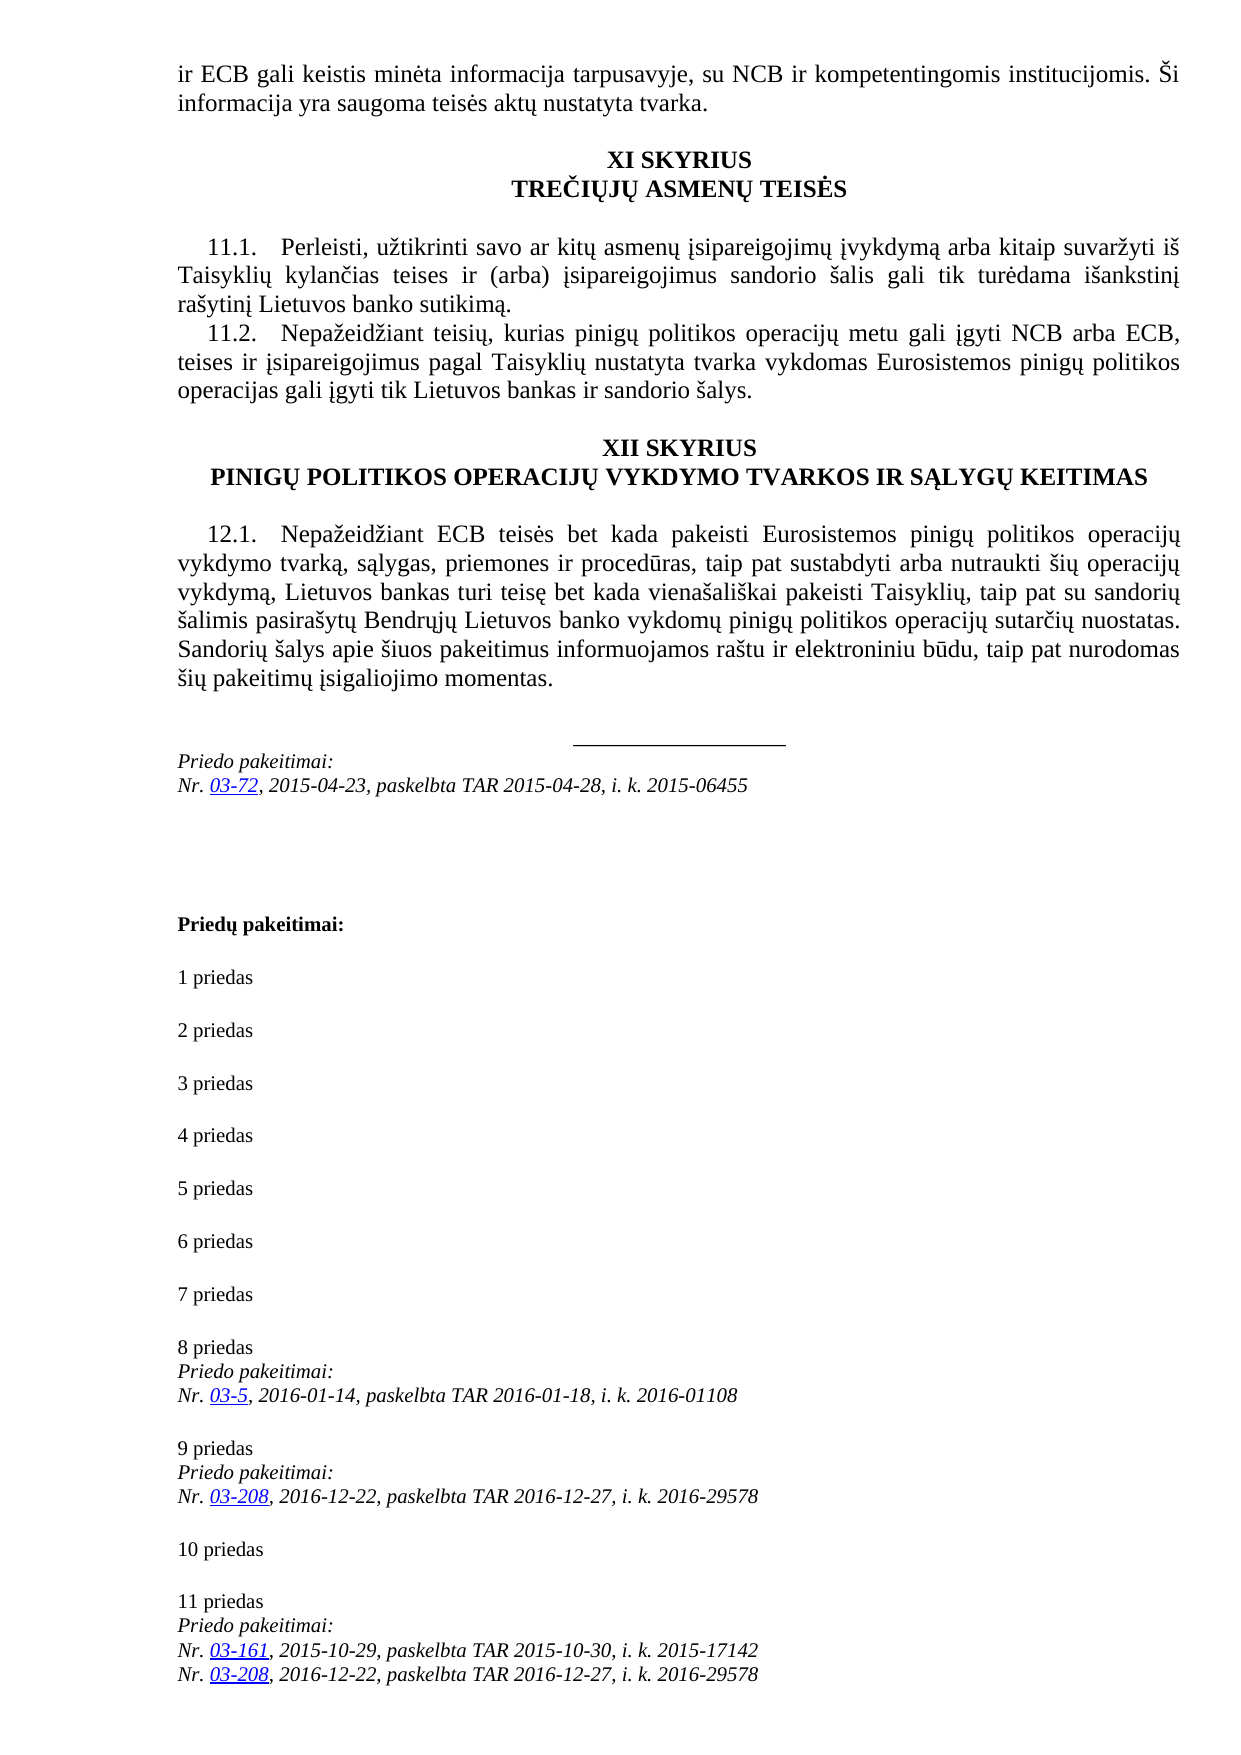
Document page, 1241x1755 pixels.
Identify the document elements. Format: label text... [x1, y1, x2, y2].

text Priedo pakeitimai: [177, 749, 1181, 773]
text Priedo pakeitimai: [177, 1613, 1181, 1637]
text Priedų pakeitimai: [177, 912, 1181, 936]
text 12.1. Nepažeidžiant ECB teisės bet kada pakeisti Eurosistemos pinigų politikos operacijų vykdymo tvarką, sąlygas, priemones ir procedūras, taip pat sustabdyti arba nutraukti šių operacijų vykdymą, Lietuvos bankas turi teisę bet kada vienašališkai pakeisti Taisyklių, taip pat su sandorių šalimis pasirašytų Bendrųjų Lietuvos banko vykdomų pinigų politikos operacijų sutarčių nuostatas. Sandorių šalys apie šiuos pakeitimus informuojamos raštu ir elektroniniu būdu, taip pat nurodomas šių pakeitimų įsigaliojimo momentas. [177, 519, 1181, 692]
text 9 priedas [177, 1436, 1181, 1460]
text 2 priedas [177, 1018, 1181, 1042]
text 10 priedas [177, 1537, 1181, 1561]
text 8 priedas [177, 1335, 1181, 1359]
text ir ECB gali keistis minėta informacija tarpusavyje, su NCB ir kompetentingomis institucijomis. Ši informacija yra saugoma teisės aktų nustatyta tvarka. [177, 59, 1181, 117]
text 11.1. Perleisti, užtikrinti savo ar kitų asmenų įsipareigojimų įvykdymą arba kitaip suvaržyti iš Taisyklių kylančias teises ir (arba) įsipareigojimus sandorio šalis gali tik turėdama išankstinį rašytinį Lietuvos banko sutikimą. [177, 232, 1181, 318]
text XI SKYRIUS [177, 145, 1181, 174]
text 3 priedas [177, 1071, 1181, 1095]
text Nr. 03-208, 2016-12-22, paskelbta TAR 2016-12-27, i. k. 2016-29578 [177, 1662, 1181, 1686]
text Priedo pakeitimai: [177, 1460, 1181, 1484]
text 1 priedas [177, 965, 1181, 989]
text Nr. 03-208, 2016-12-22, paskelbta TAR 2016-12-27, i. k. 2016-29578 [177, 1484, 1181, 1508]
text _________________ [177, 720, 1181, 749]
text 11.2. Nepažeidžiant teisių, kurias pinigų politikos operacijų metu gali įgyti NCB arba ECB, teises ir įsipareigojimus pagal Taisyklių nustatyta tvarka vykdomas Eurosistemos pinigų politikos operacijas gali įgyti tik Lietuvos bankas ir sandorio šalys. [177, 318, 1181, 404]
text XII SKYRIUS [177, 433, 1181, 462]
text Priedo pakeitimai: [177, 1359, 1181, 1383]
text 6 priedas [177, 1229, 1181, 1253]
text Nr. 03-161, 2015-10-29, paskelbta TAR 2015-10-30, i. k. 2015-17142 [177, 1637, 1181, 1662]
text 7 priedas [177, 1282, 1181, 1306]
text Nr. 03-72, 2015-04-23, paskelbta TAR 2015-04-28, i. k. 2015-06455 [177, 773, 1181, 797]
text TREČIŲJŲ ASMENŲ TEISĖS [177, 174, 1181, 203]
text Nr. 03-5, 2016-01-14, paskelbta TAR 2016-01-18, i. k. 2016-01108 [177, 1383, 1181, 1407]
text 4 priedas [177, 1123, 1181, 1147]
text 5 priedas [177, 1176, 1181, 1200]
text 11 priedas [177, 1589, 1181, 1613]
text PINIGŲ POLITIKOS OPERACIJŲ VYKDYMO TVARKOS IR SĄLYGŲ KEITIMAS [177, 462, 1181, 490]
